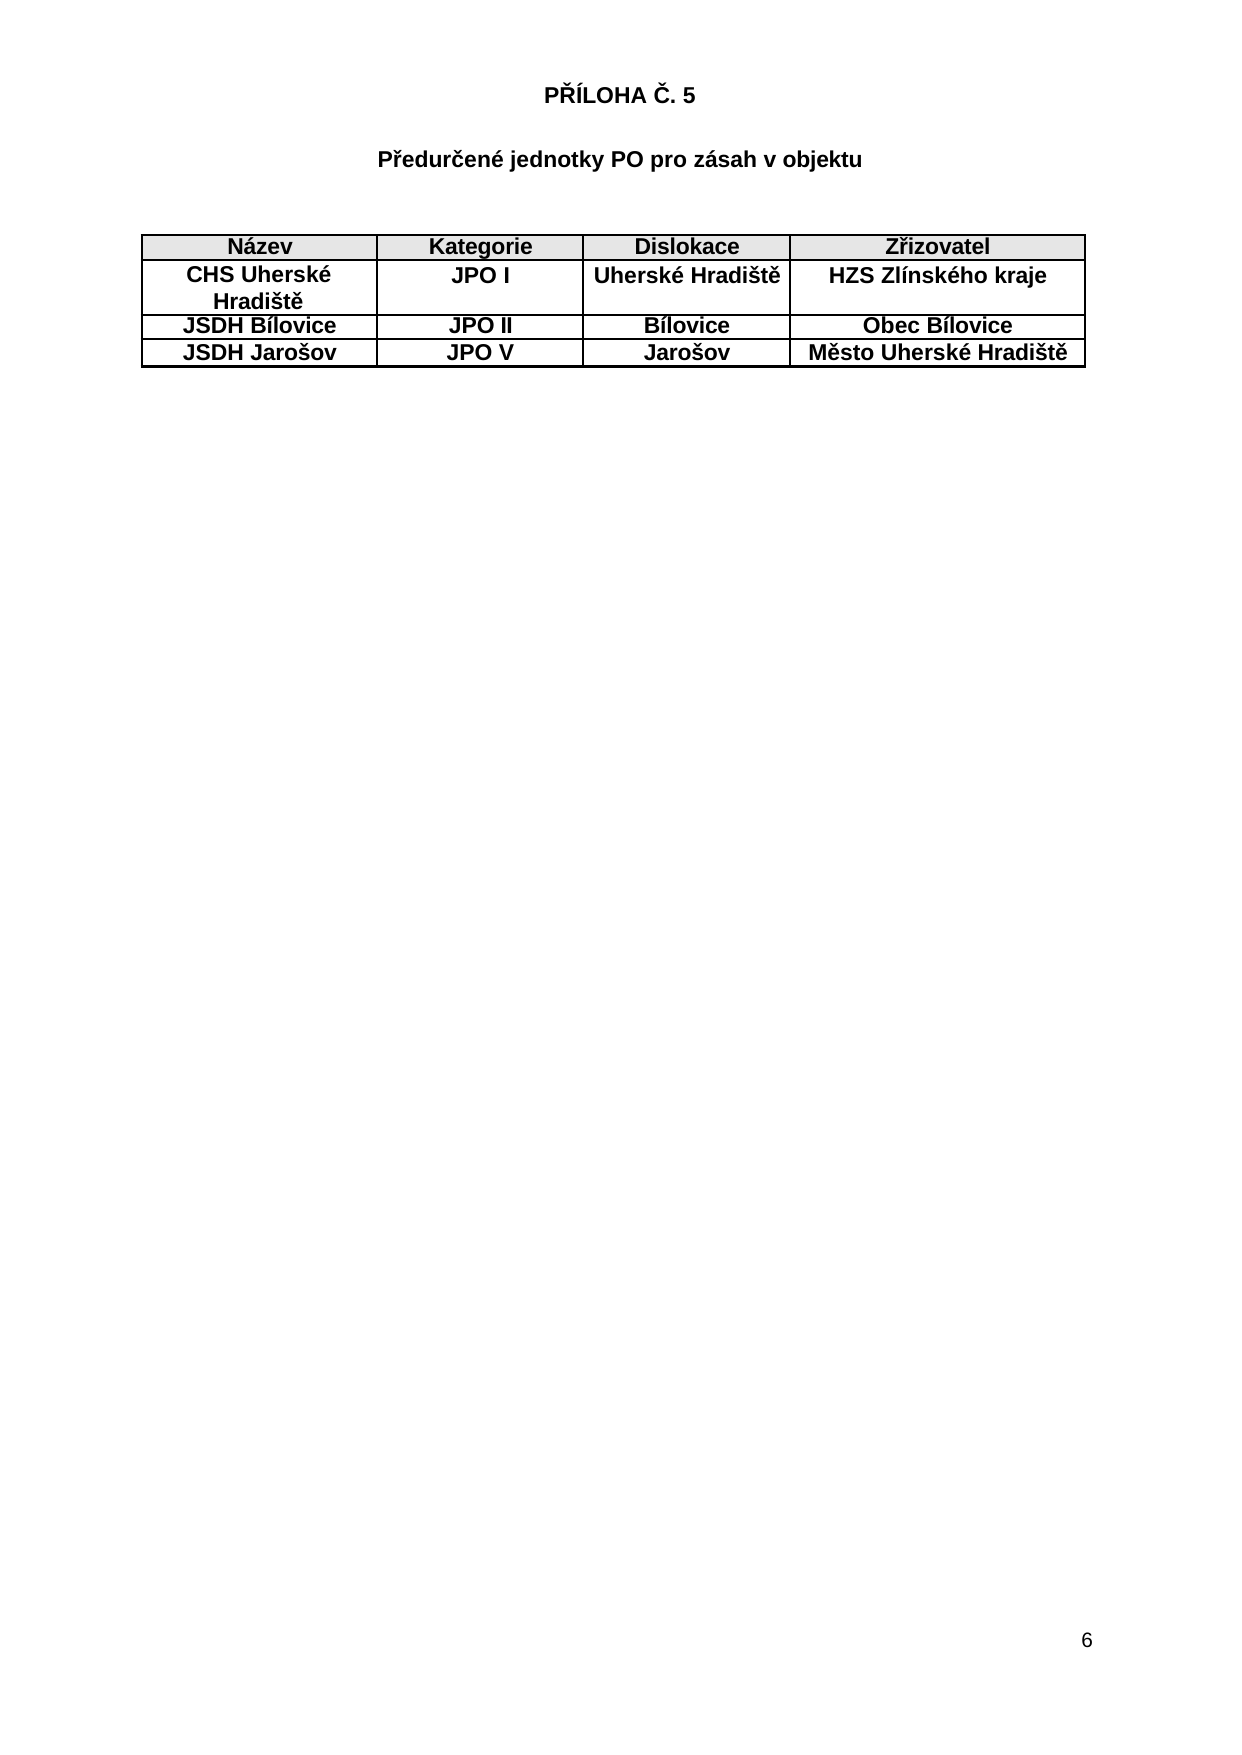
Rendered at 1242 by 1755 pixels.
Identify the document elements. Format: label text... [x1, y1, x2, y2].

table_header Zřizovatel [791, 236, 1084, 259]
table_cell JPO I [378, 261, 582, 314]
table_cell Bílovice [584, 316, 789, 338]
table_cell Jarošov [584, 340, 789, 365]
table_cell HZS Zlínského kraje [791, 261, 1084, 314]
subtitle PŘÍLOHA Č. 5 [131, 82, 1109, 108]
table_cell JSDH Jarošov [143, 340, 376, 365]
table_cell Město Uherské Hradiště [791, 340, 1084, 365]
table_cell Obec Bílovice [791, 316, 1084, 338]
table_header Název [143, 236, 376, 259]
table_cell Uherské Hradiště [584, 261, 789, 314]
table_cell JPO V [378, 340, 582, 365]
table_cell JSDH Bílovice [143, 316, 376, 338]
table_header Kategorie [378, 236, 582, 259]
table_cell JPO II [378, 316, 582, 338]
text Předurčené jednotky PO pro zásah v objektu [131, 146, 1109, 172]
table_header Dislokace [584, 236, 789, 259]
table_cell CHS Uherské Hradiště [143, 261, 376, 314]
